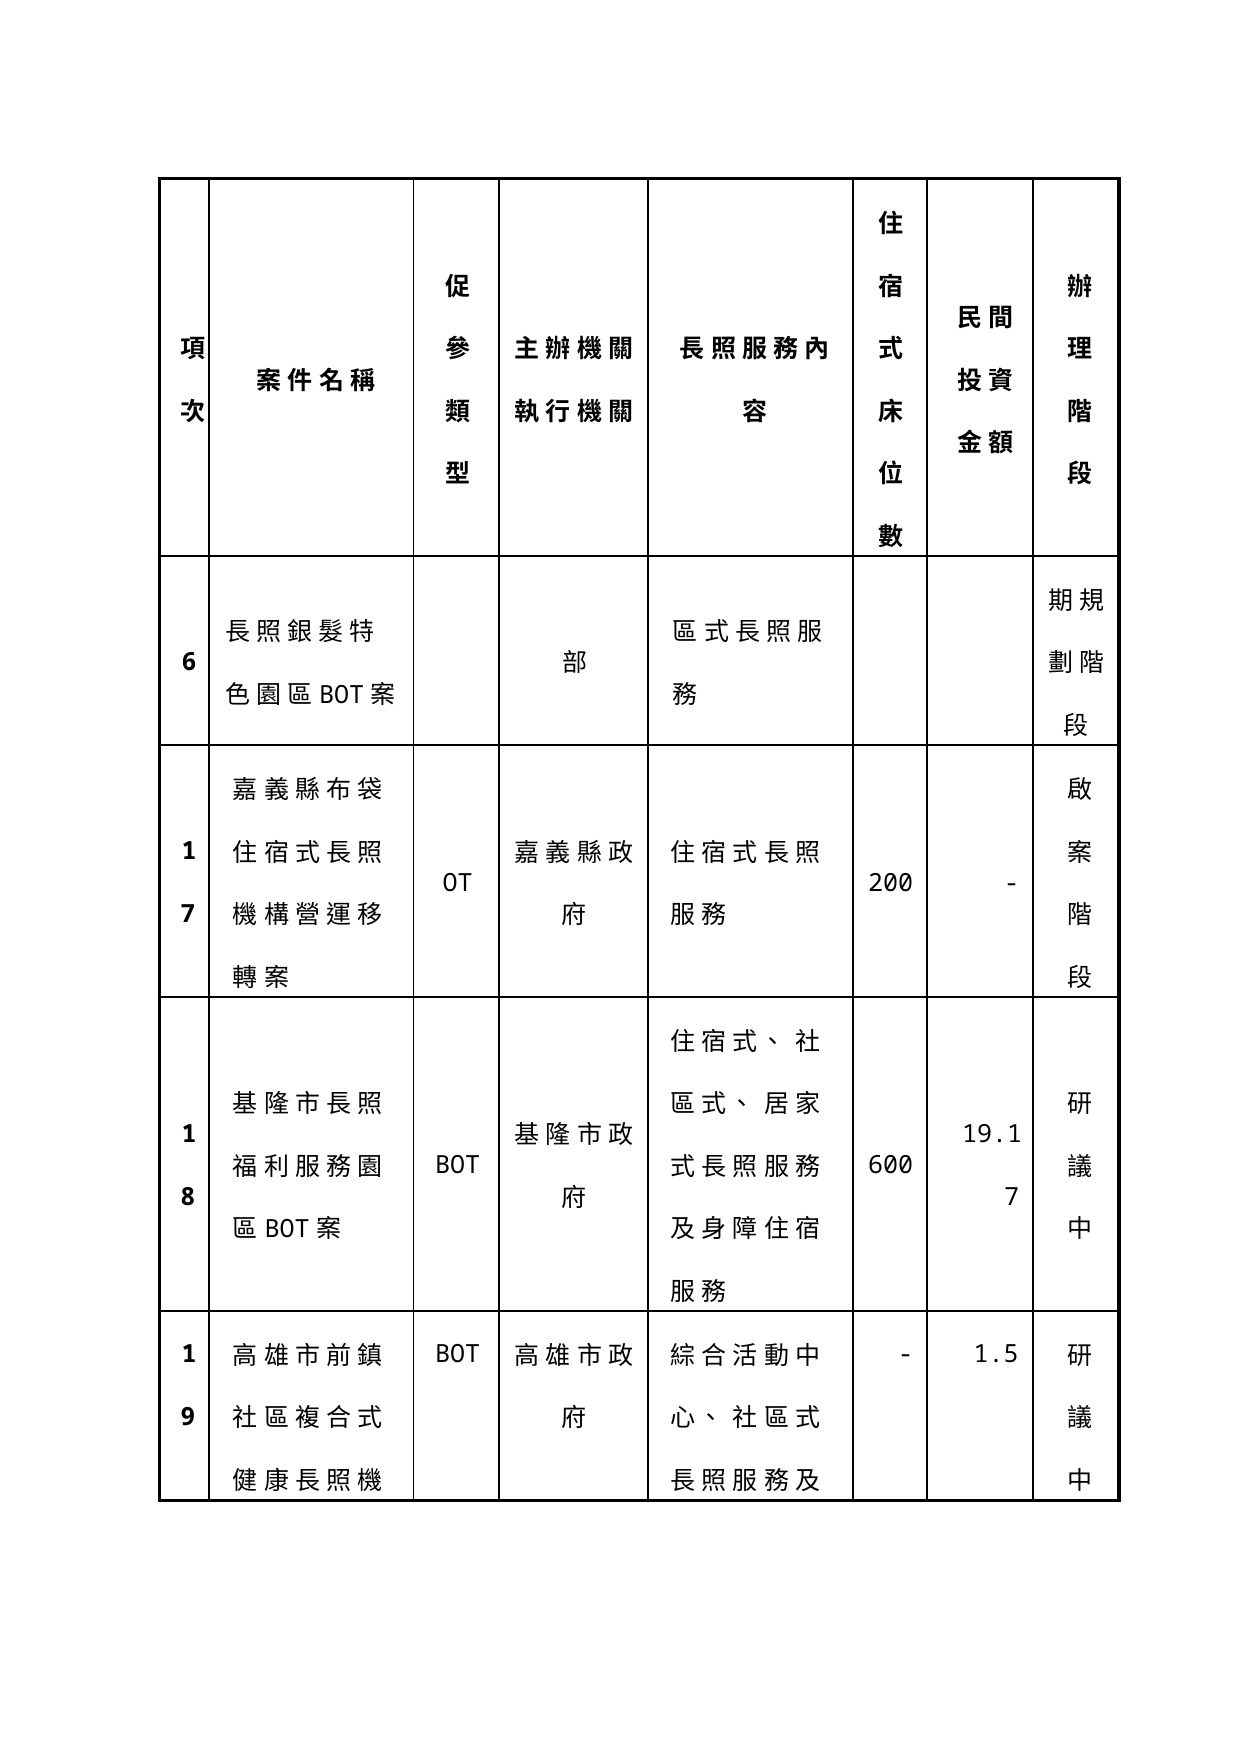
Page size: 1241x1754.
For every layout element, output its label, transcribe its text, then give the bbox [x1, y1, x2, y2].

table_cell [414, 557, 498, 744]
table_header 項次 [161, 180, 208, 555]
table_header 主辦機關執行機關 [500, 180, 647, 555]
table_cell 高雄市政府 [500, 1312, 647, 1499]
table_header 案件名稱 [210, 180, 413, 555]
table_cell - [854, 1312, 926, 1499]
table_cell 600 [854, 998, 926, 1310]
table_cell 住宿式、社區式、居家式長照服務及身障住宿服務 [649, 998, 852, 1310]
table_header 辦理階段 [1034, 180, 1117, 555]
table_cell 嘉義縣政府 [500, 746, 647, 996]
table_cell 啟案階段 [1034, 746, 1117, 996]
table_cell 住宿式長照服務 [649, 746, 852, 996]
table_cell 18 [161, 998, 208, 1310]
table_cell [928, 557, 1032, 744]
table_cell 200 [854, 746, 926, 996]
table_cell 研議中 [1034, 1312, 1117, 1499]
table_cell 部 [500, 557, 647, 744]
table_cell BOT [414, 998, 498, 1310]
table_cell 1.5 [928, 1312, 1032, 1499]
table_cell 研議中 [1034, 998, 1117, 1310]
table_cell 19 [161, 1312, 208, 1499]
table_cell 長照銀髮特色園區BOT案 [210, 557, 413, 744]
table_cell 基隆市政府 [500, 998, 647, 1310]
table_cell 基隆市長照福利服務園區BOT案 [210, 998, 413, 1310]
table_cell 期規劃階段 [1034, 557, 1117, 744]
table_header 民間投資金額 [928, 180, 1032, 555]
table_cell 17 [161, 746, 208, 996]
table_header 住宿式床位數 [854, 180, 926, 555]
table_cell 區式長照服務 [649, 557, 852, 744]
table_cell 6 [161, 557, 208, 744]
table_cell 嘉義縣布袋住宿式長照機構營運移轉案 [210, 746, 413, 996]
table_cell - [928, 746, 1032, 996]
table_cell 綜合活動中心、社區式長照服務及 [649, 1312, 852, 1499]
table_cell 高雄市前鎮社區複合式健康長照機 [210, 1312, 413, 1499]
table_cell 19.17 [928, 998, 1032, 1310]
table_header 長照服務內容 [649, 180, 852, 555]
table_header 促參類型 [414, 180, 498, 555]
table_cell OT [414, 746, 498, 996]
table_cell [854, 557, 926, 744]
table_cell BOT [414, 1312, 498, 1499]
